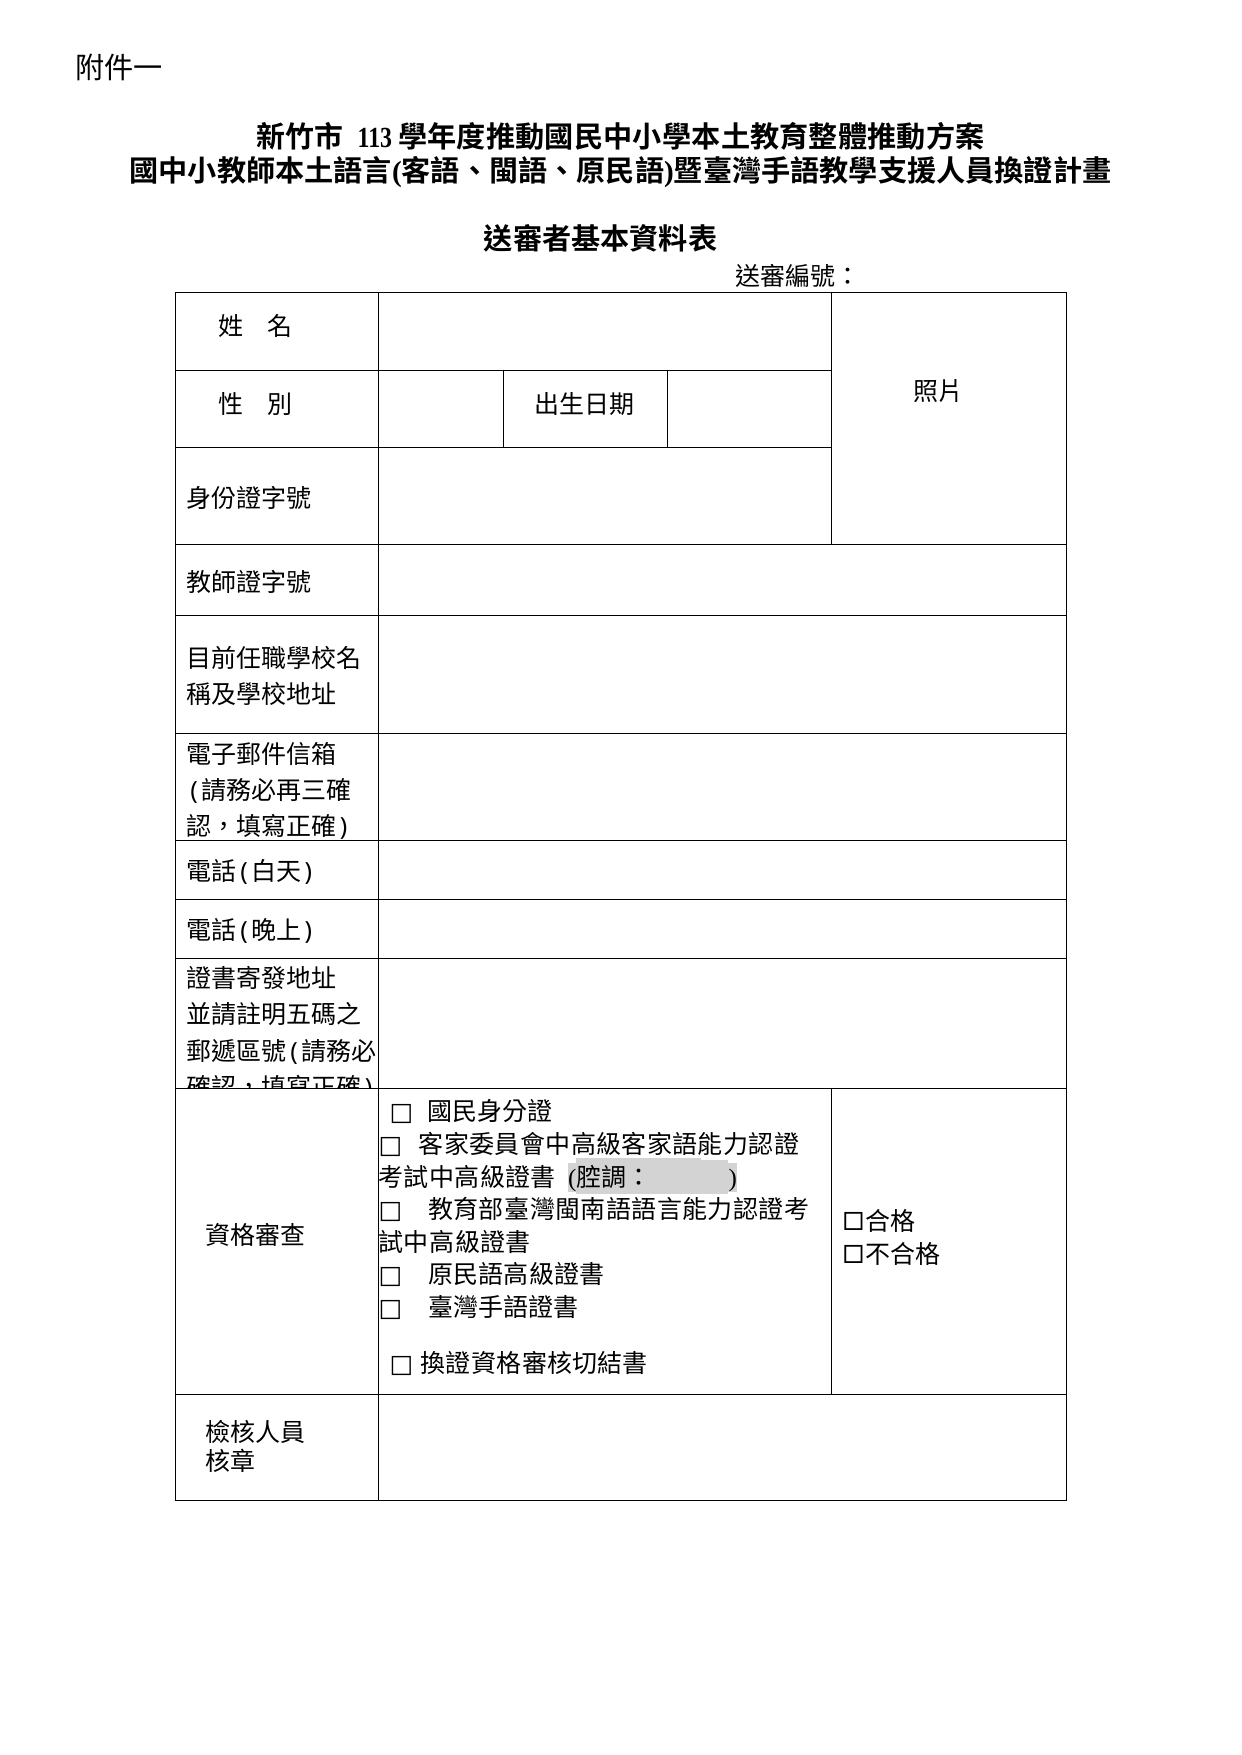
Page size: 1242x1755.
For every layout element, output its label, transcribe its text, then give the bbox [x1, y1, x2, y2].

table_cell 檢核人員 核章 [176, 1395, 378, 1500]
table_cell [379, 959, 1066, 1087]
table_header [379, 293, 831, 369]
table_cell [379, 841, 1066, 898]
table_cell 身份證字號 [176, 448, 378, 544]
table_cell 目前任職學校名稱及學校地址 [176, 616, 378, 733]
table_cell [379, 545, 1066, 615]
table_cell 資格審查 [176, 1089, 378, 1394]
table_cell [379, 448, 831, 544]
table_cell [668, 371, 831, 447]
text 新竹市 113學年度推動國民中小學本土教育整體推動方案 [75, 121, 1165, 154]
table_cell 電話(晚上) [176, 900, 378, 958]
table_cell 證書寄發地址 並請註明五碼之郵遞區號(請務必確認，填寫正確) [176, 959, 378, 1087]
table_cell 出生日期 [504, 371, 667, 447]
text 國中小教師本土語言(客語、閩語、原民語)暨臺灣手語教學支援人員換證計畫 [75, 155, 1165, 188]
table_cell 電子郵件信箱 (請務必再三確認，填寫正確) [176, 734, 378, 839]
text 送審者基本資料表 [75, 221, 1242, 257]
table_cell [379, 616, 1066, 733]
table_header 姓 名 [176, 293, 378, 369]
table_cell [379, 734, 1066, 839]
table_cell 國民身分證 客家委員會中高級客家語能力認證 考試中高級證書 (腔調： ) 教育部臺灣閩南語語言能力認證考試中高級證書 原民語高級證書 臺灣手語證書 □ 換證資格審核切結書 [379, 1089, 831, 1394]
table_cell [379, 371, 503, 447]
text 附件一 [75, 44, 1167, 87]
table_cell 教師證字號 [176, 545, 378, 615]
table_cell [379, 1395, 1066, 1500]
table_cell 合格 不合格 [832, 1089, 1066, 1394]
table_cell [379, 900, 1066, 958]
table_cell 電話(白天) [176, 841, 378, 898]
text 送審編號： [75, 257, 1242, 292]
table_cell 性 別 [176, 371, 378, 447]
table_header 照片 [832, 293, 1066, 544]
